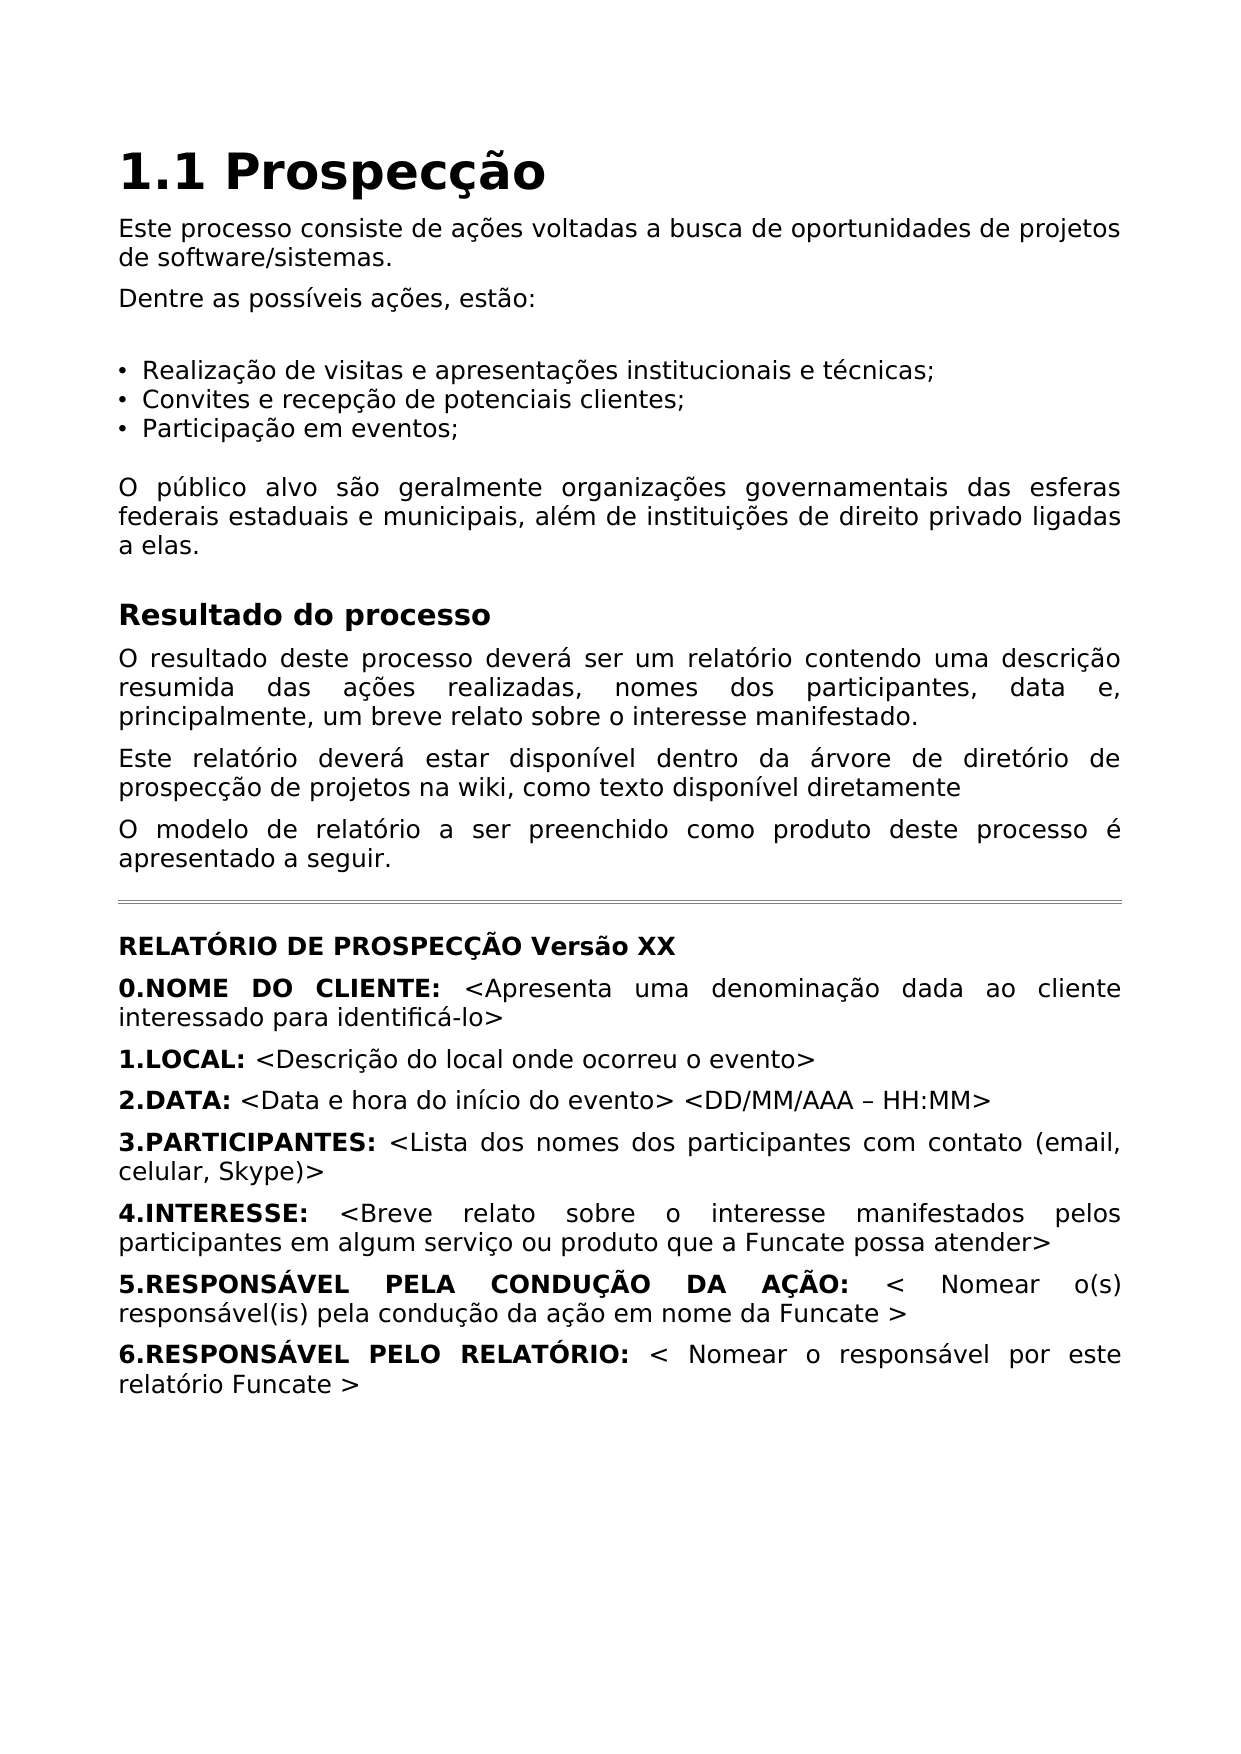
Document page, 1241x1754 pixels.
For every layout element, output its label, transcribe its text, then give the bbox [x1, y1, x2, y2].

subtitle 1.1 Prospecção [118, 143, 1122, 201]
subtitle Resultado do processo [118, 598, 1122, 632]
text RELATÓRIO DE PROSPECÇÃO Versão XX [118, 932, 1122, 961]
text 5.RESPONSÁVEL PELA CONDUÇÃO DA AÇÃO: < Nomear o(s) responsável(is) pela condução da ação em nome da Funcate > [118, 1270, 1122, 1328]
text 0.NOME DO CLIENTE: <Apresenta uma denominação dada ao cliente interessado para identificá-lo> [118, 974, 1122, 1032]
list Convites e recepção de potenciais clientes; [118, 385, 1122, 414]
text Dentre as possíveis ações, estão: [118, 285, 1122, 314]
text O modelo de relatório a ser preenchido como produto deste processo é apresentado a seguir. [118, 815, 1122, 873]
text 6.RESPONSÁVEL PELO RELATÓRIO: < Nomear o responsável por este relatório Funcate > [118, 1341, 1122, 1399]
text 3.PARTICIPANTES: <Lista dos nomes dos participantes com contato (email, celular, Skype)> [118, 1128, 1122, 1186]
text Este processo consiste de ações voltadas a busca de oportunidades de projetos de software/sistemas. [118, 214, 1122, 272]
text Este relatório deverá estar disponível dentro da árvore de diretório de prospecção de projetos na wiki, como texto disponível diretamente [118, 744, 1122, 803]
text O resultado deste processo deverá ser um relatório contendo uma descrição resumida das ações realizadas, nomes dos participantes, data e, principalmente, um breve relato sobre o interesse manifestado. [118, 644, 1122, 732]
text 2.DATA: <Data e hora do início do evento> <DD/MM/AAA – HH:MM> [118, 1086, 1122, 1116]
text 4.INTERESSE: <Breve relato sobre o interesse manifestados pelos participantes em algum serviço ou produto que a Funcate possa atender> [118, 1199, 1122, 1257]
list Realização de visitas e apresentações institucionais e técnicas; [118, 356, 1122, 385]
text O público alvo são geralmente organizações governamentais das esferas federais estaduais e municipais, além de instituições de direito privado ligadas a elas. [118, 473, 1122, 560]
list Participação em eventos; [118, 414, 1122, 443]
text 1.LOCAL: <Descrição do local onde ocorreu o evento> [118, 1045, 1122, 1074]
